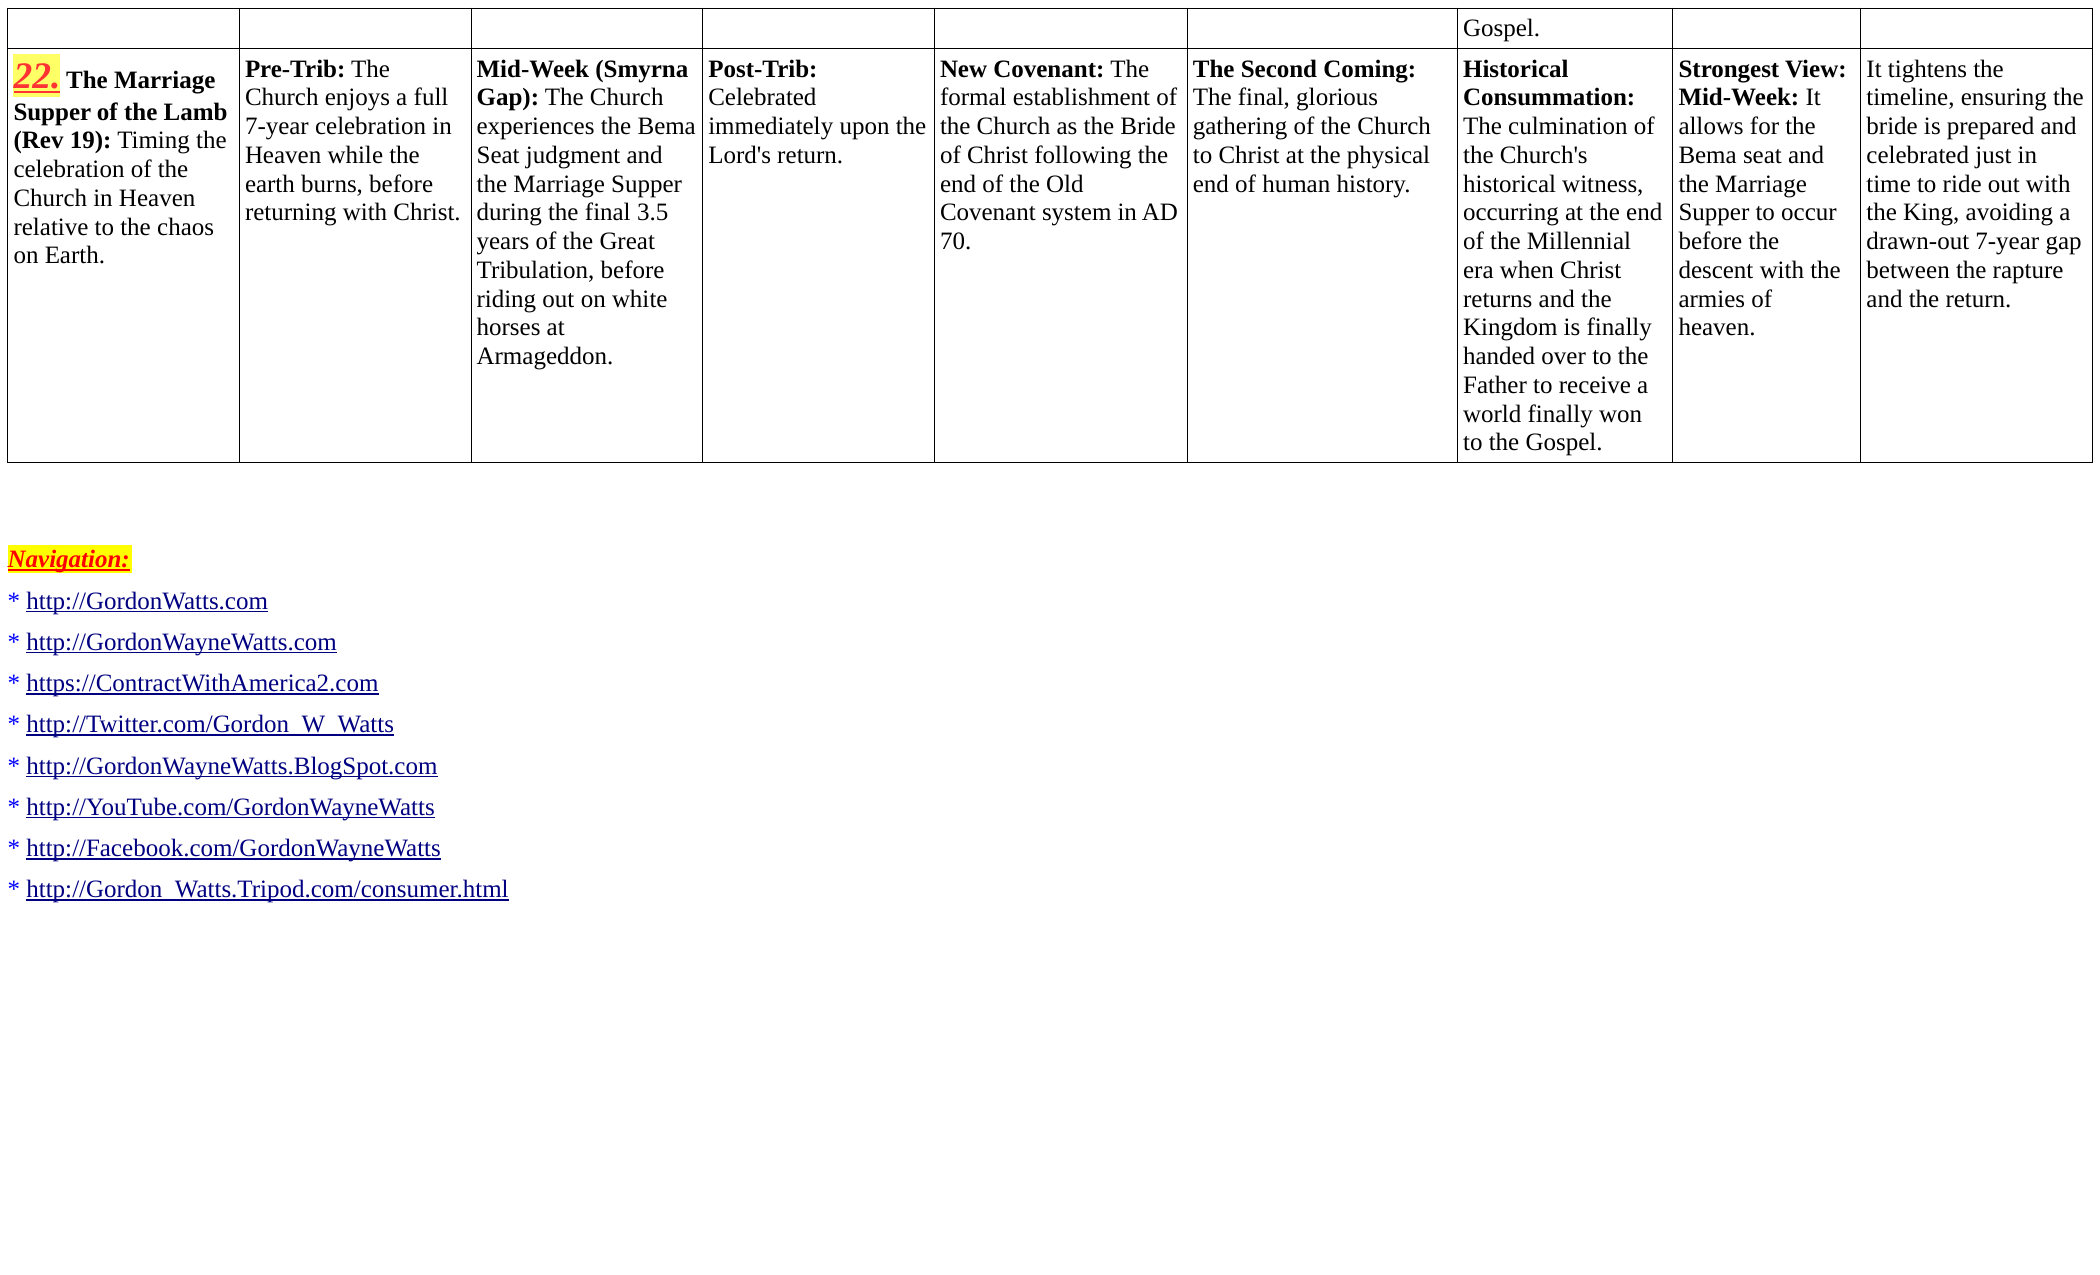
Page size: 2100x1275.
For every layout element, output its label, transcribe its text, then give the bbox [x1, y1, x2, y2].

table_cell The Second Coming: The final, glorious gathering of the Church to Christ at the physical end of human history. [1188, 49, 1457, 462]
text * http://Facebook.com/GordonWayneWatts [7, 833, 2092, 862]
table_cell 22. The Marriage Supper of the Lamb (Rev 19): Timing the celebration of the Church in Heaven relative to the chaos on Earth. [8, 49, 239, 462]
text * http://GordonWayneWatts.com [7, 627, 2092, 656]
table_cell Post-Trib: Celebrated immediately upon the Lord's return. [703, 49, 934, 462]
text * https://ContractWithAmerica2.com [7, 668, 2092, 697]
table_cell [1188, 9, 1457, 48]
table_cell Strongest View: Mid-Week: It allows for the Bema seat and the Marriage Supper to occur before the descent with the armies of heaven. [1673, 49, 1860, 462]
table_cell New Covenant: The formal establishment of the Church as the Bride of Christ following the end of the Old Covenant system in AD 70. [935, 49, 1187, 462]
table_cell Pre-Trib: The Church enjoys a full 7-year celebration in Heaven while the earth burns, before returning with Christ. [240, 49, 471, 462]
table_cell Mid-Week (Smyrna Gap): The Church experiences the Bema Seat judgment and the Marriage Supper during the final 3.5 years of the Great Tribulation, before riding out on white horses at Armageddon. [472, 49, 702, 462]
table_cell Historical Consummation: The culmination of the Church's historical witness, occurring at the end of the Millennial era when Christ returns and the Kingdom is finally handed over to the Father to receive a world finally won to the Gospel. [1458, 49, 1672, 462]
text Navigation: [7, 544, 2092, 573]
text * http://GordonWayneWatts.BlogSpot.com [7, 751, 2092, 779]
table_cell [703, 9, 934, 48]
text * http://YouTube.com/GordonWayneWatts [7, 792, 2092, 821]
table_cell It tightens the timeline, ensuring the bride is prepared and celebrated just in time to ride out with the King, avoiding a drawn-out 7-year gap between the rapture and the return. [1861, 49, 2092, 462]
table_cell [240, 9, 471, 48]
text * http://Gordon_Watts.Tripod.com/consumer.html [7, 874, 2092, 903]
table_cell Gospel. [1458, 9, 1672, 48]
table_cell [472, 9, 702, 48]
table_cell [1861, 9, 2092, 48]
text * http://Twitter.com/Gordon_W_Watts [7, 709, 2092, 738]
text * http://GordonWatts.com [7, 586, 2092, 614]
table_cell [1673, 9, 1860, 48]
table_cell [935, 9, 1187, 48]
table_cell [8, 9, 239, 48]
